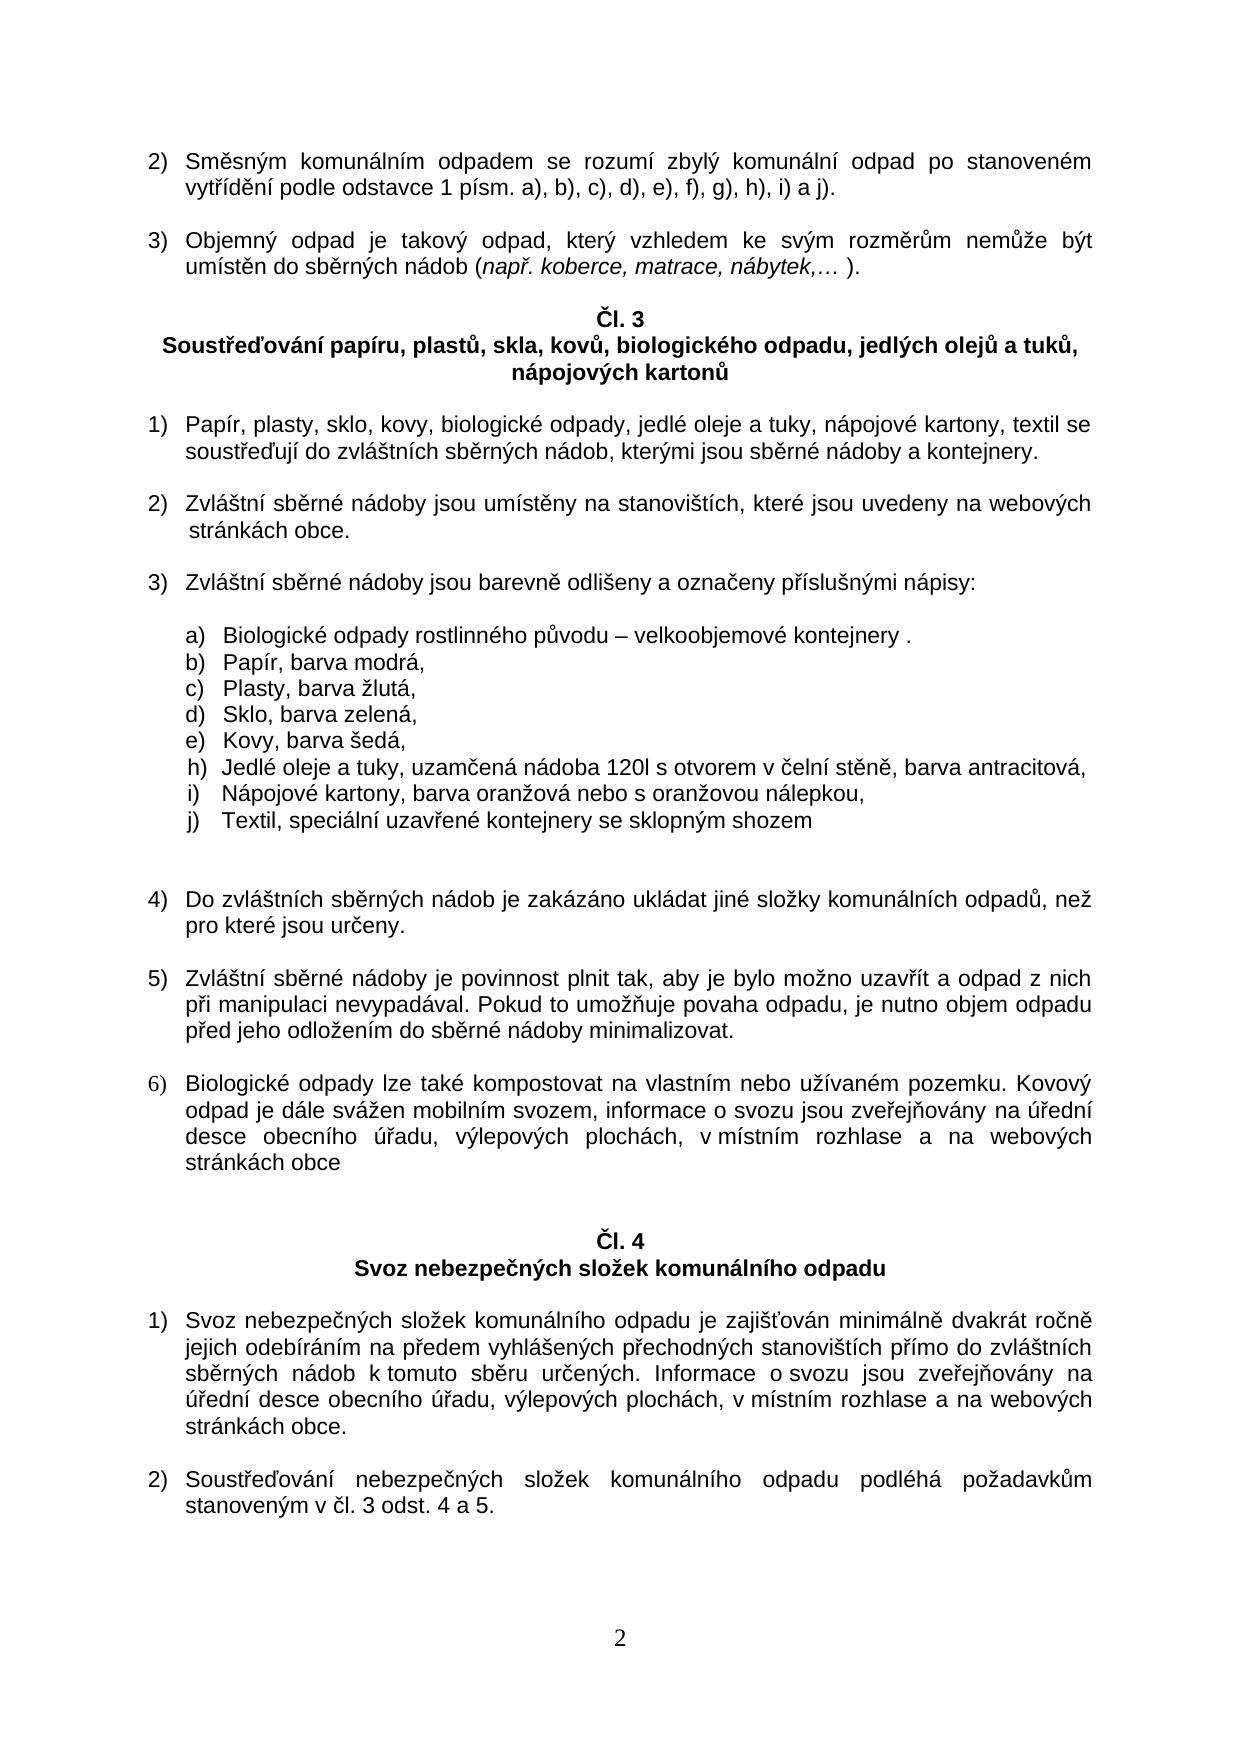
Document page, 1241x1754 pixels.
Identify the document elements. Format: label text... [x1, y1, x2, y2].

list Kovy, barva šedá, [185, 727, 1092, 754]
list Textil, speciální uzavřené kontejnery se sklopným shozem [187, 807, 1092, 833]
list Plasty, barva žlutá, [185, 675, 1092, 701]
list Směsným komunálním odpadem se rozumí zbylý komunální odpad po stanoveném vytřídění podle odstavce 1 písm. a), b), c), d), e), f), g), h), i) a j). [148, 148, 1092, 200]
list Zvláštní sběrné nádoby je povinnost plnit tak, aby je bylo možno uzavřít a odpad z nich při manipulaci nevypadával. Pokud to umožňuje povaha odpadu, je nutno objem odpadu před jeho odložením do sběrné nádoby minimalizovat. [148, 965, 1092, 1044]
list Do zvláštních sběrných nádob je zakázáno ukládat jiné složky komunálních odpadů, než pro které jsou určeny. [148, 886, 1092, 938]
list Zvláštní sběrné nádoby jsou barevně odlišeny a označeny příslušnými nápisy: [148, 569, 1092, 596]
list Biologické odpady lze také kompostovat na vlastním nebo užívaném pozemku. Kovový odpad je dále svážen mobilním svozem, informace o svozu jsou zveřejňovány na úřední desce obecního úřadu, výlepových plochách, v místním rozhlase a na webových stránkách obce [148, 1070, 1092, 1176]
list Papír, barva modrá, [185, 648, 1092, 675]
list Sklo, barva zelená, [185, 701, 1092, 727]
list Biologické odpady rostlinného původu – velkoobjemové kontejnery . [185, 622, 1092, 648]
list Soustřeďování nebezpečných složek komunálního odpadu podléhá požadavkům stanoveným v čl. 3 odst. 4 a 5. [148, 1466, 1092, 1518]
list Svoz nebezpečných složek komunálního odpadu je zajišťován minimálně dvakrát ročně jejich odebíráním na předem vyhlášených přechodných stanovištích přímo do zvláštních sběrných nádob k tomuto sběru určených. Informace o svozu jsou zveřejňovány na úřední desce obecního úřadu, výlepových plochách, v místním rozhlase a na webových stránkách obce. [148, 1307, 1092, 1439]
list Zvláštní sběrné nádoby jsou umístěny na stanovištích, které jsou uvedeny na webových stránkách obce. [148, 490, 1092, 543]
subtitle Čl. 4 [148, 1228, 1092, 1255]
list Jedlé oleje a tuky, uzamčená nádoba 120l s otvorem v čelní stěně, barva antracitová, [187, 754, 1092, 780]
list Objemný odpad je takový odpad, který vzhledem ke svým rozměrům nemůže být umístěn do sběrných nádob (např. koberce, matrace, nábytek,… ). [148, 227, 1092, 279]
subtitle Svoz nebezpečných složek komunálního odpadu [148, 1255, 1092, 1281]
text Čl. 3 [148, 306, 1092, 332]
list Nápojové kartony, barva oranžová nebo s oranžovou nálepkou, [187, 780, 1092, 807]
list Papír, plasty, sklo, kovy, biologické odpady, jedlé oleje a tuky, nápojové kartony, textil se soustřeďují do zvláštních sběrných nádob, kterými jsou sběrné nádoby a kontejnery. [148, 411, 1092, 464]
subtitle Soustřeďování papíru, plastů, skla, kovů, biologického odpadu, jedlých olejů a tuků, nápojových kartonů [148, 332, 1092, 385]
